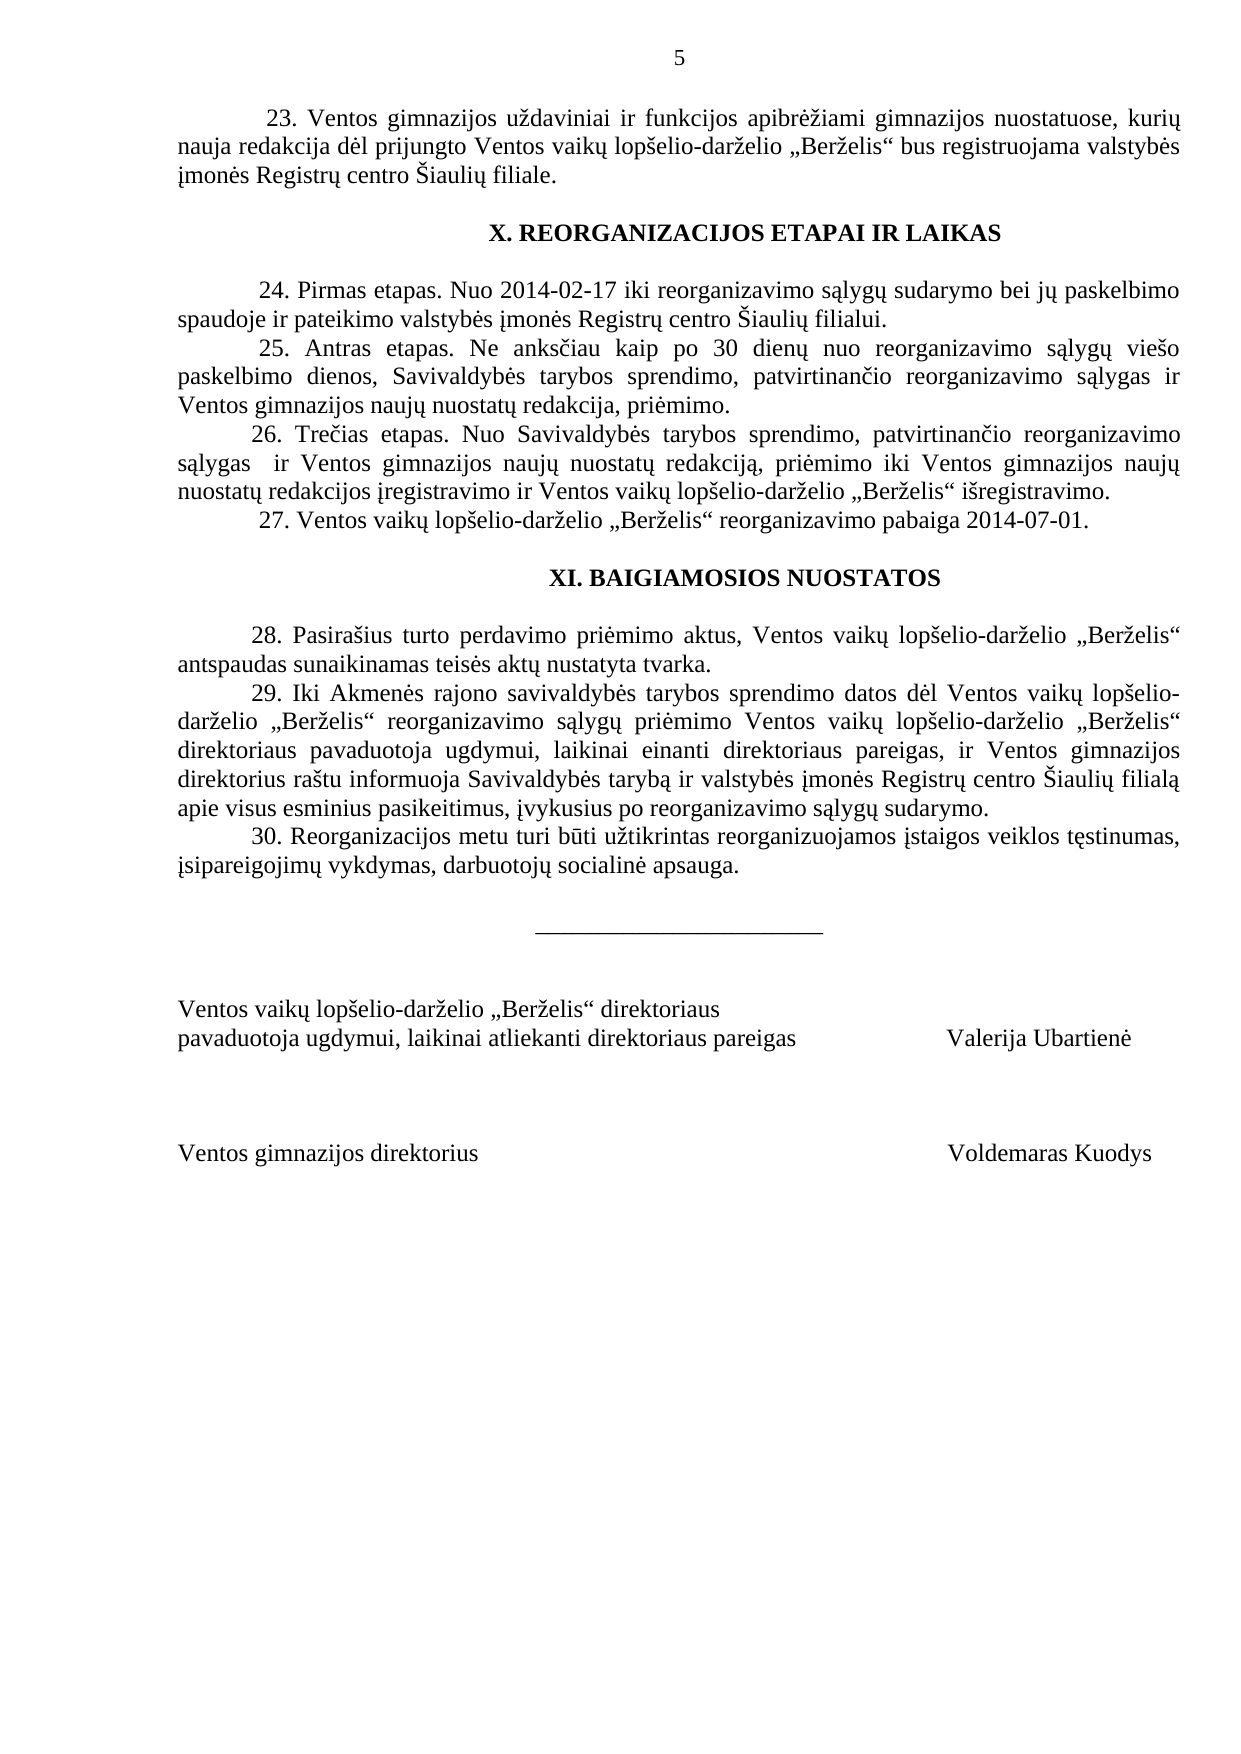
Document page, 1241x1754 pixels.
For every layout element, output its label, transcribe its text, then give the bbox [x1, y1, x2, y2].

text 29. Iki Akmenės rajono savivaldybės tarybos sprendimo datos dėl Ventos vaikų lopšelio-darželio „Berželis“ reorganizavimo sąlygų priėmimo Ventos vaikų lopšelio-darželio „Berželis“ direktoriaus pavaduotoja ugdymui, laikinai einanti direktoriaus pareigas, ir Ventos gimnazijos direktorius raštu informuoja Savivaldybės tarybą ir valstybės įmonės Registrų centro Šiaulių filialą apie visus esminius pasikeitimus, įvykusius po reorganizavimo sąlygų sudarymo. [177, 678, 1181, 821]
text 24. Pirmas etapas. Nuo 2014-02-17 iki reorganizavimo sąlygų sudarymo bei jų paskelbimo spaudoje ir pateikimo valstybės įmonės Registrų centro Šiaulių filialui. [177, 275, 1181, 333]
text 27. Ventos vaikų lopšelio-darželio „Berželis“ reorganizavimo pabaiga 2014-07-01. [177, 505, 1181, 534]
text 28. Pasirašius turto perdavimo priėmimo aktus, Ventos vaikų lopšelio-darželio „Berželis“ antspaudas sunaikinamas teisės aktų nustatyta tvarka. [177, 620, 1181, 678]
text Ventos gimnazijos direktorius Voldemaras Kuodys [177, 1138, 1181, 1166]
text _______________________ [177, 908, 1181, 936]
text pavaduotoja ugdymui, laikinai atliekanti direktoriaus pareigas Valerija Ubartienė [177, 1023, 1181, 1051]
text 26. Trečias etapas. Nuo Savivaldybės tarybos sprendimo, patvirtinančio reorganizavimo sąlygas ir Ventos gimnazijos naujų nuostatų redakciją, priėmimo iki Ventos gimnazijos naujų nuostatų redakcijos įregistravimo ir Ventos vaikų lopšelio-darželio „Berželis“ išregistravimo. [177, 419, 1181, 505]
text 23. Ventos gimnazijos uždaviniai ir funkcijos apibrėžiami gimnazijos nuostatuose, kurių nauja redakcija dėl prijungto Ventos vaikų lopšelio-darželio „Berželis“ bus registruojama valstybės įmonės Registrų centro Šiaulių filiale. [177, 103, 1181, 189]
text X. REORGANIZACIJOS ETAPAI IR LAIKAS [308, 218, 1181, 246]
text Ventos vaikų lopšelio-darželio „Berželis“ direktoriaus [177, 994, 1181, 1023]
text 25. Antras etapas. Ne anksčiau kaip po 30 dienų nuo reorganizavimo sąlygų viešo paskelbimo dienos, Savivaldybės tarybos sprendimo, patvirtinančio reorganizavimo sąlygas ir Ventos gimnazijos naujų nuostatų redakcija, priėmimo. [177, 333, 1181, 419]
text XI. BAIGIAMOSIOS NUOSTATOS [308, 563, 1181, 591]
text 30. Reorganizacijos metu turi būti užtikrintas reorganizuojamos įstaigos veiklos tęstinumas, įsipareigojimų vykdymas, darbuotojų socialinė apsauga. [177, 821, 1181, 879]
